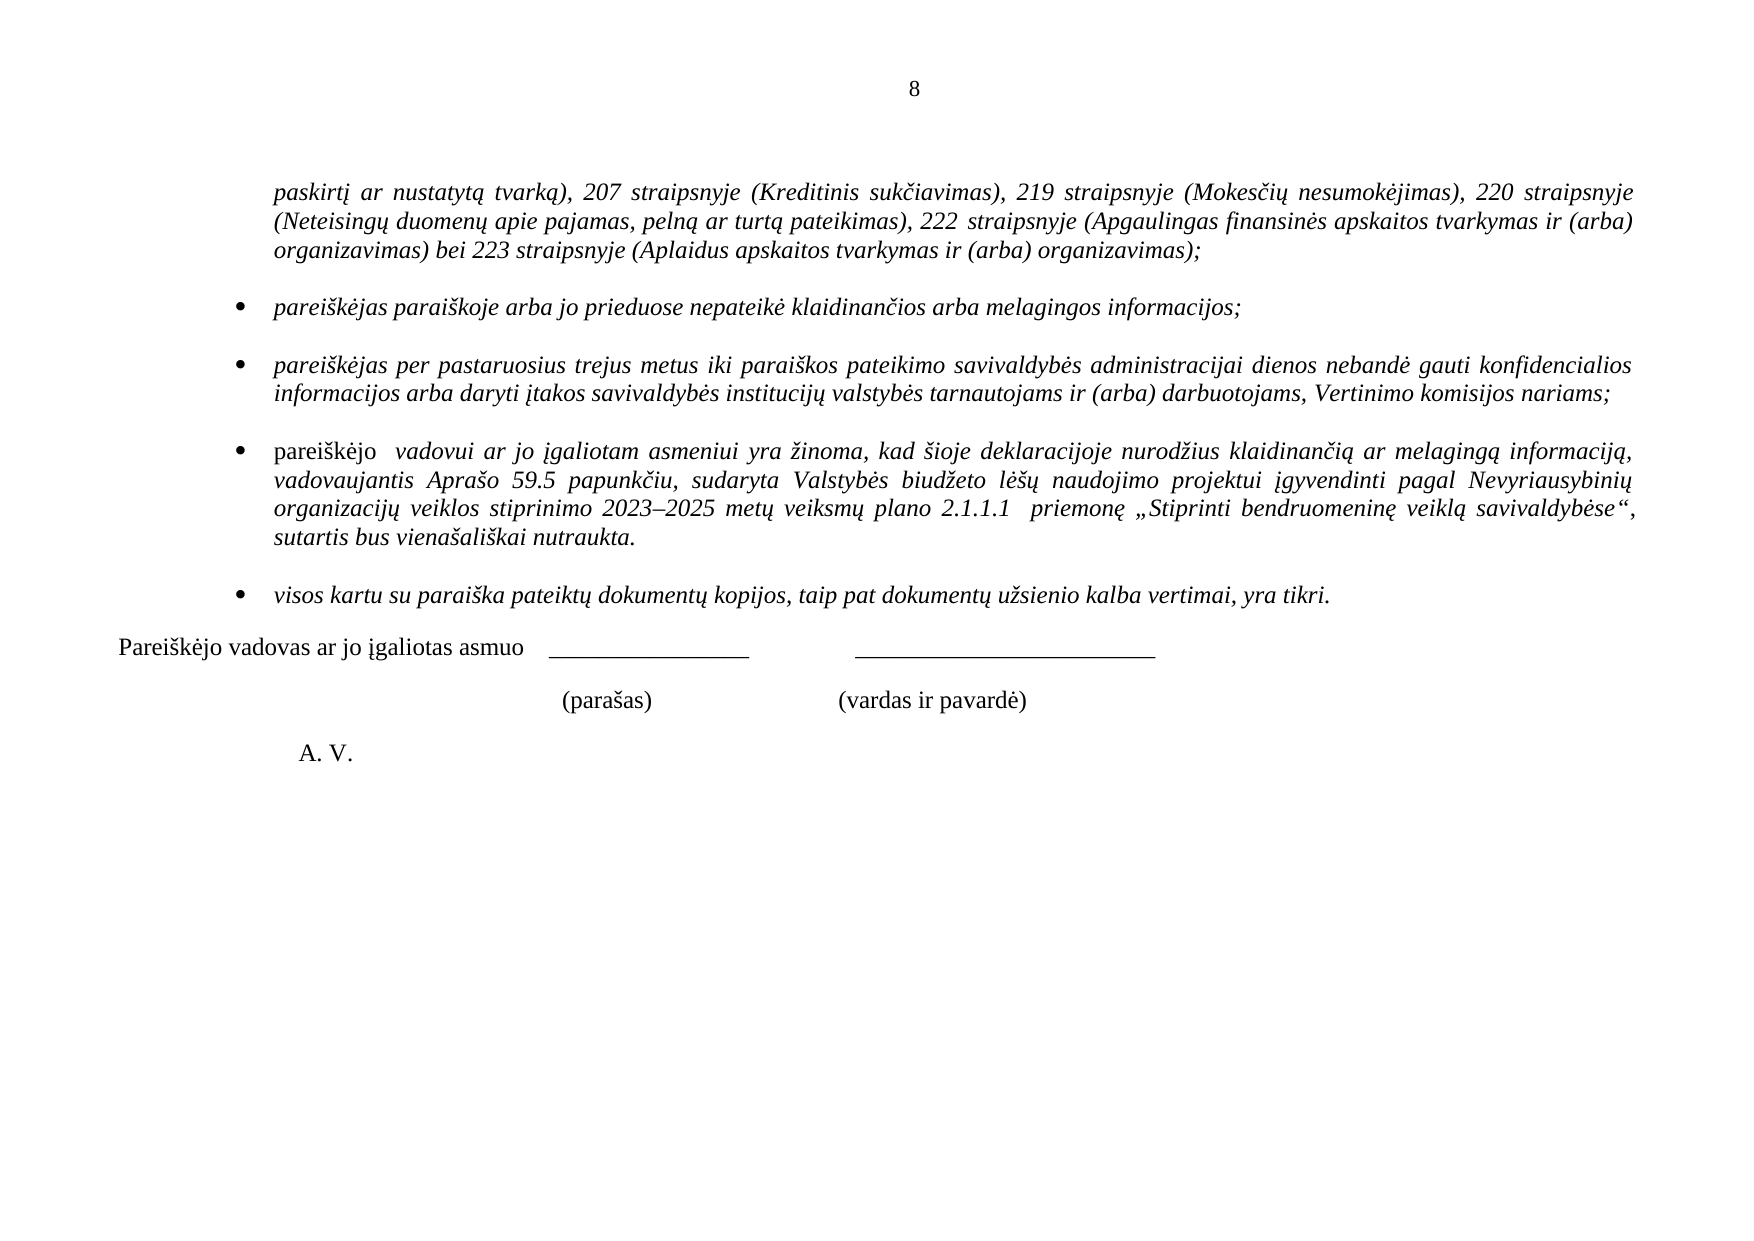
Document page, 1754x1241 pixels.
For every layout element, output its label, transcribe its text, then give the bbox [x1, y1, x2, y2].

text paskirtį ar nustatytą tvarką), 207 straipsnyje (Kreditinis sukčiavimas), 219 straipsnyje (Mokesčių nesumokėjimas), 220 straipsnyje (Neteisingų duomenų apie pajamas, pelną ar turtą pateikimas), 222 straipsnyje (Apgaulingas finansinės apskaitos tvarkymas ir (arba) organizavimas) bei 223 straipsnyje (Aplaidus apskaitos tvarkymas ir (arba) organizavimas); [236, 177, 1636, 263]
text (parašas) (vardas ir pavardė) [388, 685, 1754, 714]
text  visos kartu su paraiška pateiktų dokumentų kopijos, taip pat dokumentų užsienio kalba vertimai, yra tikri. [236, 580, 1636, 608]
text  pareiškėjas paraiškoje arba jo prieduose nepateikė klaidinančios arba melagingos informacijos; [236, 292, 1636, 321]
text Pareiškėjo vadovas ar jo įgaliotas asmuo ________________ ________________________ [118, 632, 1754, 661]
text  pareiškėjo vadovui ar jo įgaliotam asmeniui yra žinoma, kad šioje deklaracijoje nurodžius klaidinančią ar melagingą informaciją, vadovaujantis Aprašo 59.5 papunkčiu, sudaryta Valstybės biudžeto lėšų naudojimo projektui įgyvendinti pagal Nevyriausybinių organizacijų veiklos stiprinimo 2023–2025 metų veiksmų plano 2.1.1.1 priemonę „Stiprinti bendruomeninę veiklą savivaldybėse“, sutartis bus vienašališkai nutraukta. [236, 436, 1636, 551]
text A. V. [253, 738, 1754, 767]
text  pareiškėjas per pastaruosius trejus metus iki paraiškos pateikimo savivaldybės administracijai dienos nebandė gauti konfidencialios informacijos arba daryti įtakos savivaldybės institucijų valstybės tarnautojams ir (arba) darbuotojams, Vertinimo komisijos nariams; [236, 350, 1636, 407]
